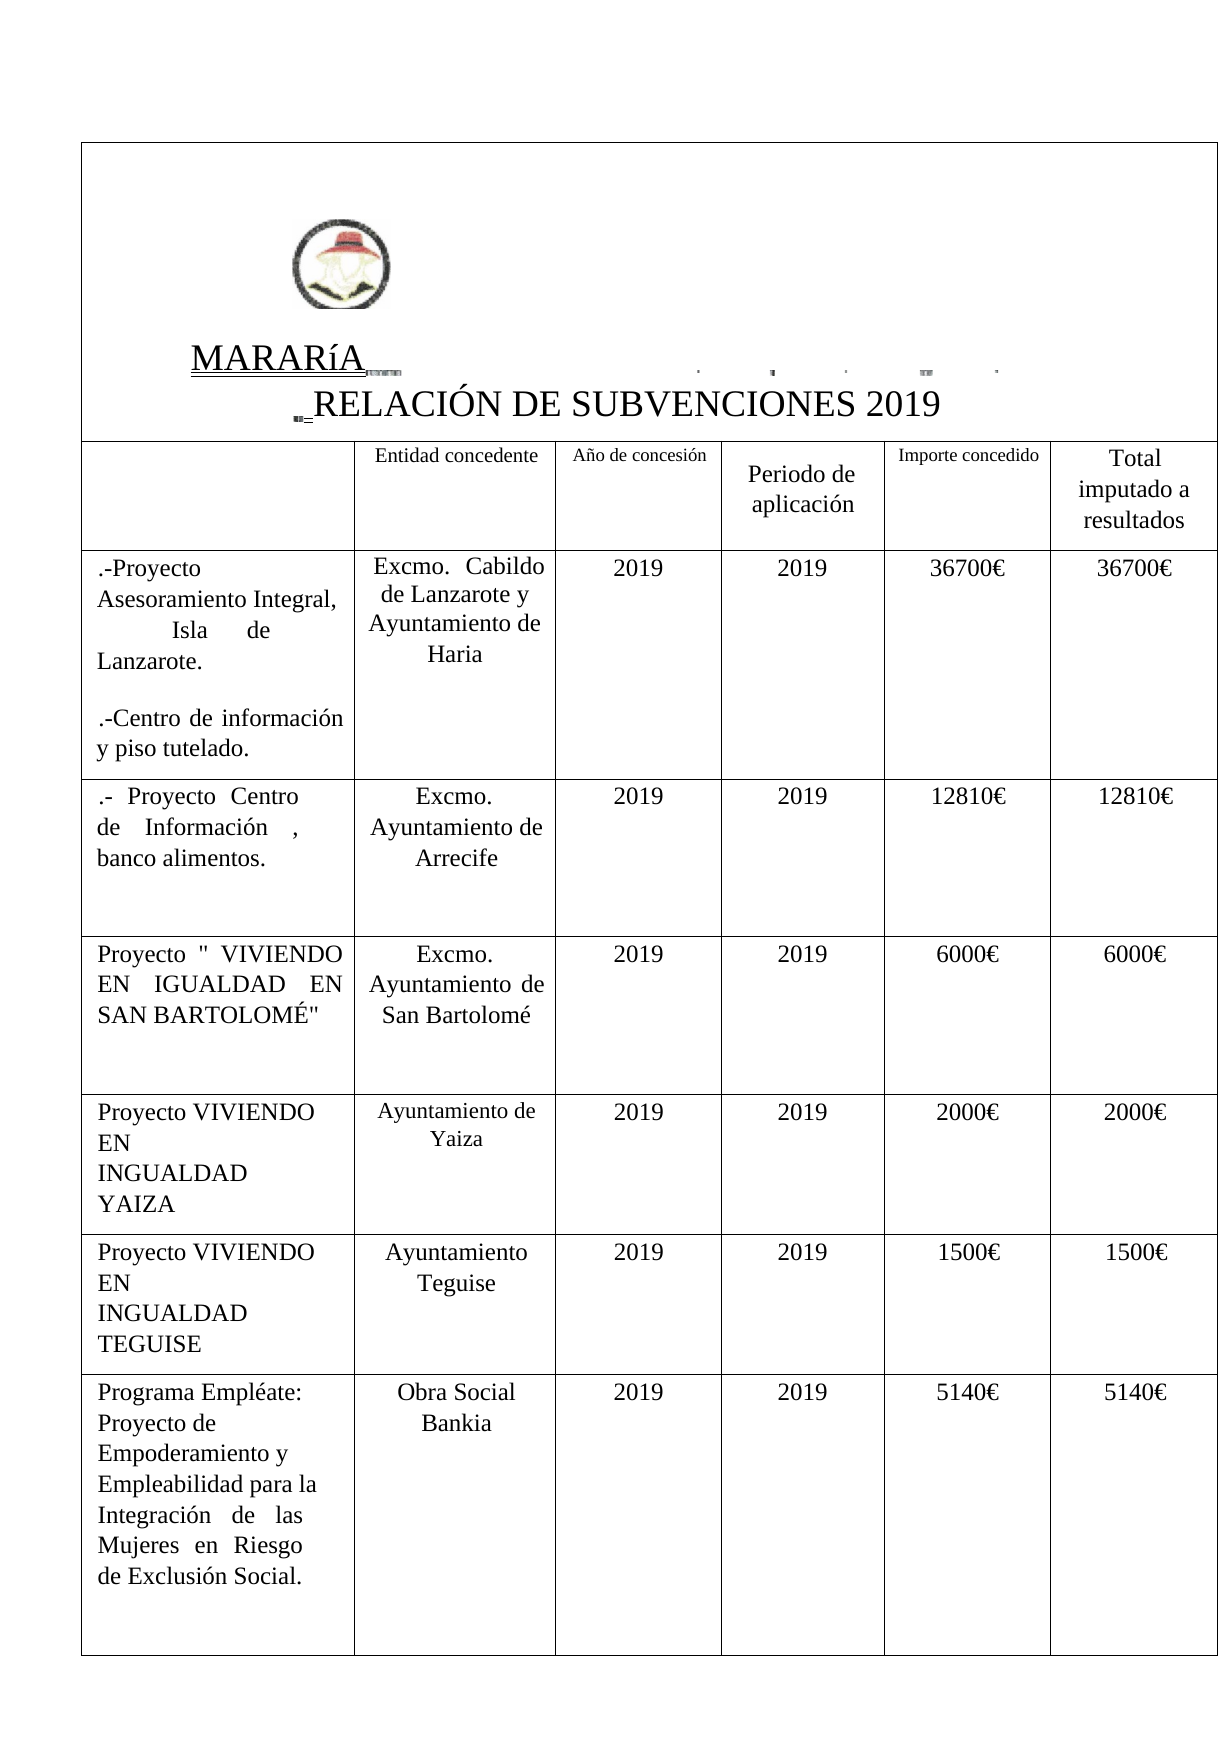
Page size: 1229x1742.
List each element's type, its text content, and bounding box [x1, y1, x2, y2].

table_cell [82, 442, 354, 550]
table_header [1050, 143, 1217, 441]
table_cell Proyecto VIVIENDO EN INGUALDAD TEGUISE [82, 1235, 354, 1374]
table_cell 36700€ [885, 551, 1050, 778]
table_cell Excmo. Ayuntamiento de Arrecife [355, 780, 555, 936]
table_cell 2019 [722, 780, 884, 936]
table_cell Excmo. Ayuntamiento de San Bartolomé [355, 937, 555, 1094]
table_cell 2019 [722, 937, 884, 1094]
table_header MARARíA RELACIÓN DE SUBVENCIONES 2019 [82, 143, 1050, 441]
table_cell 2000€ [1051, 1095, 1217, 1234]
table_cell Importe concedido [885, 442, 1050, 550]
table_cell Excmo. Cabildo de Lanzarote y Ayuntamiento de Haria [355, 551, 555, 778]
table_cell 2019 [722, 1095, 884, 1234]
table_cell 2019 [556, 937, 721, 1094]
table_cell .- Proyecto Centro de Información , banco alimentos. [82, 780, 354, 936]
table_cell Proyecto " VIVIENDO EN IGUALDAD EN SAN BARTOLOMÉ" [82, 937, 354, 1094]
table_cell 5140€ [885, 1375, 1050, 1655]
table_cell Ayuntamiento Teguise [355, 1235, 555, 1374]
table_cell Total imputado a resultados [1051, 442, 1217, 550]
table_cell 12810€ [885, 780, 1050, 936]
table_cell 6000€ [885, 937, 1050, 1094]
table_cell 2000€ [885, 1095, 1050, 1234]
table_cell 2019 [722, 551, 884, 778]
table_cell Año de concesión [556, 442, 721, 550]
table_cell Obra Social Bankia [355, 1375, 555, 1655]
table_cell 36700€ [1051, 551, 1217, 778]
table_cell 12810€ [1051, 780, 1217, 936]
table_cell 2019 [556, 1235, 721, 1374]
table_cell 2019 [722, 1375, 884, 1655]
table_cell 2019 [556, 551, 721, 778]
table_cell 1500€ [1051, 1235, 1217, 1374]
table_cell 2019 [556, 1375, 721, 1655]
table_cell 5140€ [1051, 1375, 1217, 1655]
table_cell Periodo de aplicación [722, 442, 884, 550]
table_cell .-Proyecto Asesoramiento Integral, Isla de Lanzarote. .-Centro de información y piso tutelado. [82, 551, 354, 778]
table_cell Programa Empléate: Proyecto de Empoderamiento y Empleabilidad para la Integración de las Mujeres en Riesgo de Exclusión Social. [82, 1375, 354, 1655]
table_cell 2019 [722, 1235, 884, 1374]
table_cell 2019 [556, 1095, 721, 1234]
table_cell 2019 [556, 780, 721, 936]
table_cell Ayuntamiento de Yaiza [355, 1095, 555, 1234]
table_cell 6000€ [1051, 937, 1217, 1094]
table_cell 1500€ [885, 1235, 1050, 1374]
table_cell Proyecto VIVIENDO EN INGUALDAD YAIZA [82, 1095, 354, 1234]
table_cell Entidad concedente [355, 442, 555, 550]
